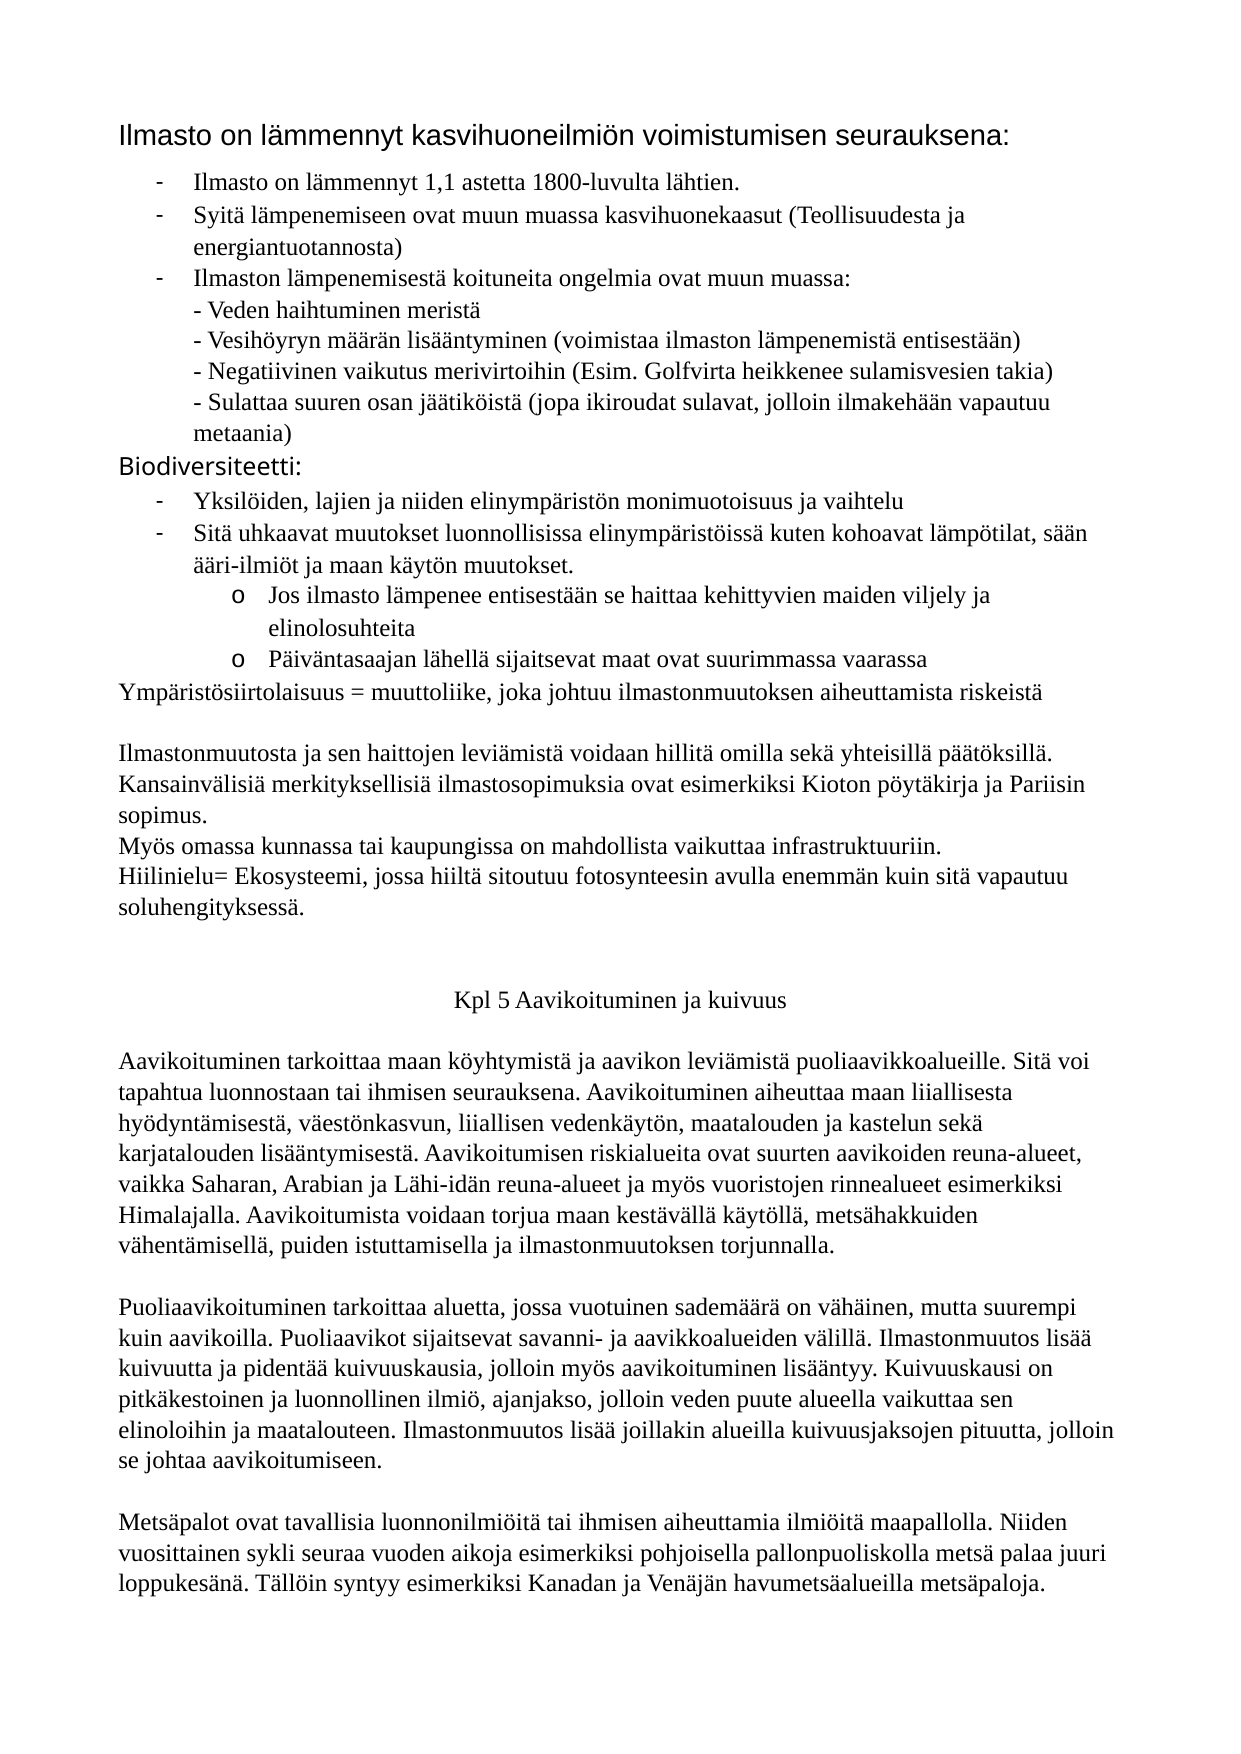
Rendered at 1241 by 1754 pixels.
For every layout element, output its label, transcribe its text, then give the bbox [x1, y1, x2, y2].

text Ympäristösiirtolaisuus = muuttoliike, joka johtuu ilmastonmuutoksen aiheuttamista riskeistä [118, 677, 1122, 706]
list Ilmaston lämpenemisestä koituneita ongelmia ovat muun muassa: - Veden haihtuminen meristä - Vesihöyryn määrän lisääntyminen (voimistaa ilmaston lämpenemistä entisestään) - Negatiivinen vaikutus merivirtoihin (Esim. Golfvirta heikkenee sulamisvesien takia) - Sulattaa suuren osan jäätiköistä (jopa ikiroudat sulavat, jolloin ilmakehään vapautuu metaania) [156, 262, 1122, 446]
list Syitä lämpenemiseen ovat muun muassa kasvihuonekaasut (Teollisuudesta ja energiantuotannosta) [156, 199, 1122, 260]
text Kpl 5 Aavikoituminen ja kuivuus [118, 985, 1122, 1013]
text Hiilinielu= Ekosysteemi, jossa hiiltä sitoutuu fotosynteesin avulla enemmän kuin sitä vapautuu soluhengityksessä. [118, 861, 1122, 921]
list Ilmasto on lämmennyt 1,1 astetta 1800-luvulta lähtien. [156, 166, 1122, 197]
list Jos ilmasto lämpenee entisestään se haittaa kehittyvien maiden viljely ja elinolosuhteita [231, 581, 1122, 642]
text Biodiversiteetti: [118, 448, 1122, 482]
list Sitä uhkaavat muutokset luonnollisissa elinympäristöissä kuten kohoavat lämpötilat, sään ääri-ilmiöt ja maan käytön muutokset. [156, 517, 1122, 579]
text Aavikoituminen tarkoittaa maan köyhtymistä ja aavikon leviämistä puoliaavikkoalueille. Sitä voi tapahtua luonnostaan tai ihmisen seurauksena. Aavikoituminen aiheuttaa maan liiallisesta hyödyntämisestä, väestönkasvun, liiallisen vedenkäytön, maatalouden ja kastelun sekä karjatalouden lisääntymisestä. Aavikoitumisen riskialueita ovat suurten aavikoiden reuna-alueet, vaikka Saharan, Arabian ja Lähi-idän reuna-alueet ja myös vuoristojen rinnealueet esimerkiksi Himalajalla. Aavikoitumista voidaan torjua maan kestävällä käytöllä, metsähakkuiden vähentämisellä, puiden istuttamisella ja ilmastonmuutoksen torjunnalla. [118, 1046, 1122, 1259]
subtitle Ilmasto on lämmennyt kasvihuoneilmiön voimistumisen seurauksena: [118, 118, 1122, 152]
text Puoliaavikoituminen tarkoittaa aluetta, jossa vuotuinen sademäärä on vähäinen, mutta suurempi kuin aavikoilla. Puoliaavikot sijaitsevat savanni- ja aavikkoalueiden välillä. Ilmastonmuutos lisää kuivuutta ja pidentää kuivuuskausia, jolloin myös aavikoituminen lisääntyy. Kuivuuskausi on pitkäkestoinen ja luonnollinen ilmiö, ajanjakso, jolloin veden puute alueella vaikuttaa sen elinoloihin ja maatalouteen. Ilmastonmuutos lisää joillakin alueilla kuivuusjaksojen pituutta, jolloin se johtaa aavikoitumiseen. [118, 1292, 1122, 1474]
text Metsäpalot ovat tavallisia luonnonilmiöitä tai ihmisen aiheuttamia ilmiöitä maapallolla. Niiden vuosittainen sykli seuraa vuoden aikoja esimerkiksi pohjoisella pallonpuoliskolla metsä palaa juuri loppukesänä. Tällöin syntyy esimerkiksi Kanadan ja Venäjän havumetsäalueilla metsäpaloja. [118, 1507, 1122, 1597]
list Yksilöiden, lajien ja niiden elinympäristön monimuotoisuus ja vaihtelu [156, 485, 1122, 515]
text Ilmastonmuutosta ja sen haittojen leviämistä voidaan hillitä omilla sekä yhteisillä päätöksillä. Kansainvälisiä merkityksellisiä ilmastosopimuksia ovat esimerkiksi Kioton pöytäkirja ja Pariisin sopimus. Myös omassa kunnassa tai kaupungissa on mahdollista vaikuttaa infrastruktuuriin. [118, 708, 1122, 859]
list Päiväntasaajan lähellä sijaitsevat maat ovat suurimmassa vaarassa [231, 644, 1122, 675]
